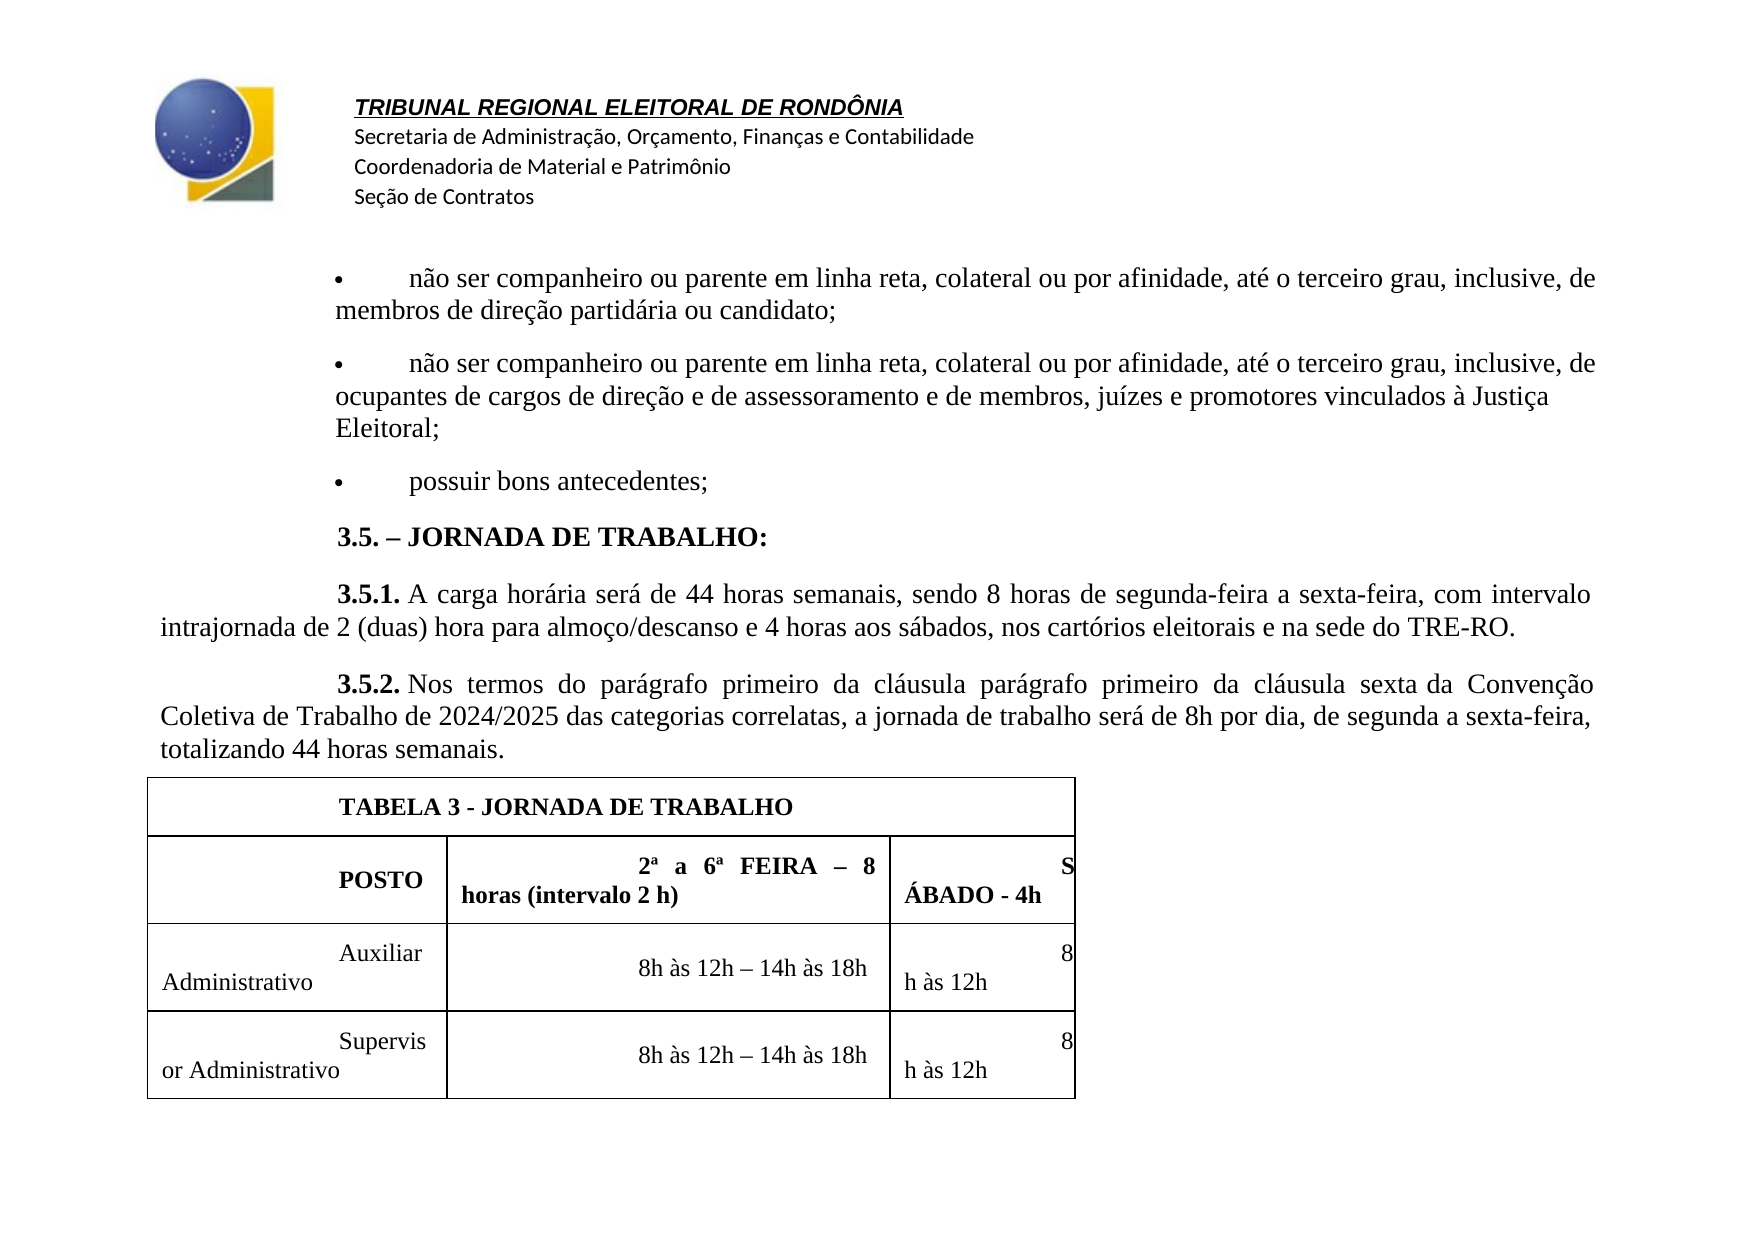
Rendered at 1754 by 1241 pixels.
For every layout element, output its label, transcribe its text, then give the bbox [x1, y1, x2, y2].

table_header TABELA 3 - JORNADA DE TRABALHO [148, 778, 1074, 835]
table_cell 8h às 12h [891, 1012, 1074, 1097]
text 3.5.2. Nos termos do parágrafo primeiro da cláusula parágrafo primeiro da cláusula sexta da Convenção Coletiva de Trabalho de 2024/2025 das categorias correlatas, a jornada de trabalho será de 8h por dia, de segunda a sexta-feira, totalizando 44 horas semanais. [160, 667, 1594, 764]
table_cell Auxiliar Administrativo [148, 924, 446, 1010]
table_cell POSTO [148, 837, 446, 923]
list não ser companheiro ou parente em linha reta, colateral ou por afinidade, até o terceiro grau, inclusive, de membros de direção partidária ou candidato; [335, 261, 1606, 326]
table_cell 8h às 12h – 14h às 18h [448, 1012, 889, 1097]
table_cell 8h às 12h [891, 924, 1074, 1010]
list possuir bons antecedentes; [335, 464, 1606, 497]
list não ser companheiro ou parente em linha reta, colateral ou por afinidade, até o terceiro grau, inclusive, de ocupantes de cargos de direção e de assessoramento e de membros, juízes e promotores vinculados à Justiça Eleitoral; [335, 346, 1606, 444]
table_cell 2ª a 6ª FEIRA – 8 horas (intervalo 2 h) [448, 837, 889, 923]
table_cell SÁBADO - 4h [891, 837, 1074, 923]
table_cell Supervisor Administrativo [148, 1012, 446, 1097]
table_cell 8h às 12h – 14h às 18h [448, 924, 889, 1010]
text 3.5. – JORNADA DE TRABALHO: [160, 520, 1594, 552]
text 3.5.1. A carga horária será de 44 horas semanais, sendo 8 horas de segunda-feira a sexta-feira, com intervalo intrajornada de 2 (duas) hora para almoço/descanso e 4 horas aos sábados, nos cartórios eleitorais e na sede do TRE-RO. [160, 577, 1594, 642]
